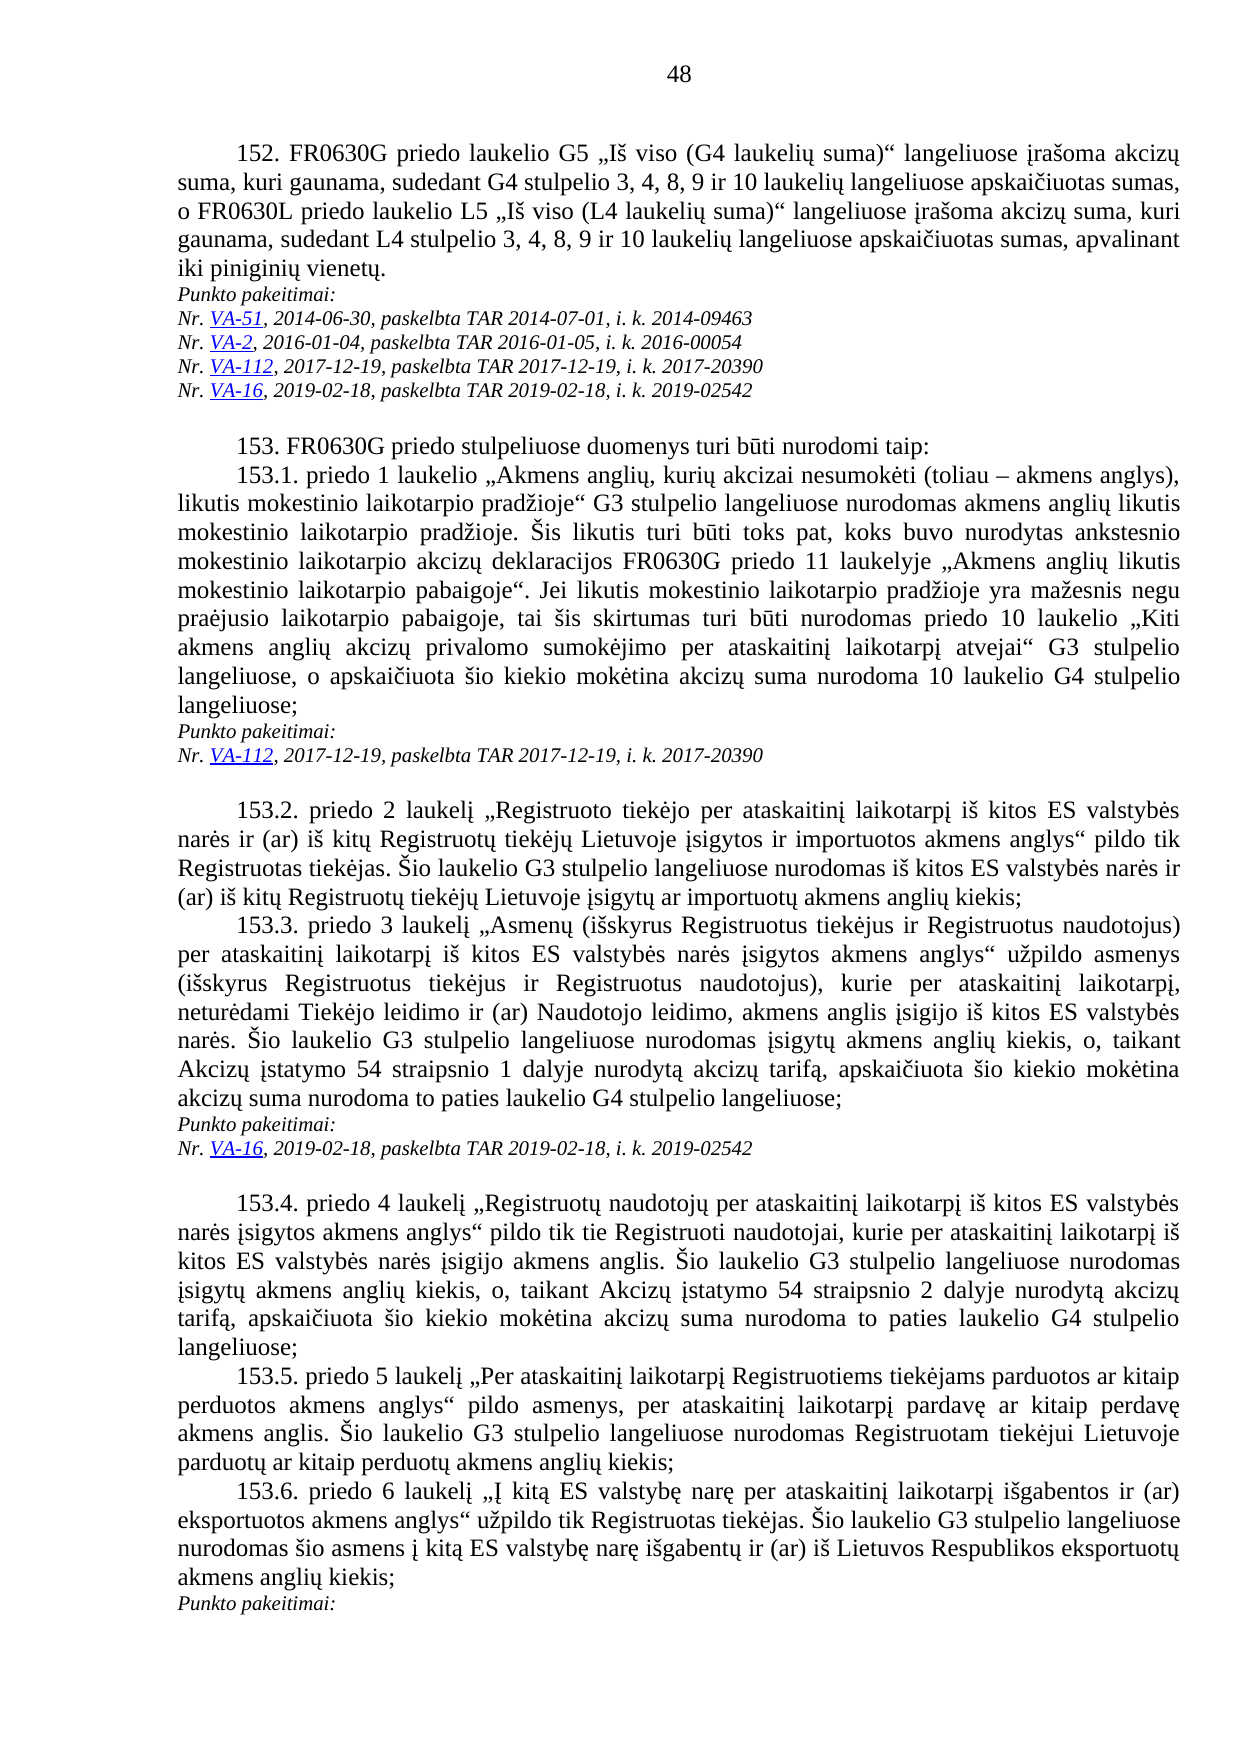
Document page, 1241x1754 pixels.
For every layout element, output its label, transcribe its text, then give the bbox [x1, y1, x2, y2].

text Nr. VA-112, 2017-12-19, paskelbta TAR 2017-12-19, i. k. 2017-20390 [177, 743, 1181, 767]
text 153.6. priedo 6 laukelį „Į kitą ES valstybę narę per ataskaitinį laikotarpį išgabentos ir (ar) eksportuotos akmens anglys“ užpildo tik Registruotas tiekėjas. Šio laukelio G3 stulpelio langeliuose nurodomas šio asmens į kitą ES valstybę narę išgabentų ir (ar) iš Lietuvos Respublikos eksportuotų akmens anglių kiekis; [177, 1476, 1181, 1591]
text Punkto pakeitimai: [177, 718, 1181, 743]
text Punkto pakeitimai: [177, 282, 1181, 306]
text Nr. VA-112, 2017-12-19, paskelbta TAR 2017-12-19, i. k. 2017-20390 [177, 354, 1181, 378]
text 153. FR0630G priedo stulpeliuose duomenys turi būti nurodomi taip: [177, 431, 1181, 460]
text Nr. VA-51, 2014-06-30, paskelbta TAR 2014-07-01, i. k. 2014-09463 [177, 306, 1181, 330]
text Punkto pakeitimai: [177, 1112, 1181, 1136]
text 153.1. priedo 1 laukelio „Akmens anglių, kurių akcizai nesumokėti (toliau – akmens anglys), likutis mokestinio laikotarpio pradžioje“ G3 stulpelio langeliuose nurodomas akmens anglių likutis mokestinio laikotarpio pradžioje. Šis likutis turi būti toks pat, koks buvo nurodytas ankstesnio mokestinio laikotarpio akcizų deklaracijos FR0630G priedo 11 laukelyje „Akmens anglių likutis mokestinio laikotarpio pabaigoje“. Jei likutis mokestinio laikotarpio pradžioje yra mažesnis negu praėjusio laikotarpio pabaigoje, tai šis skirtumas turi būti nurodomas priedo 10 laukelio „Kiti akmens anglių akcizų privalomo sumokėjimo per ataskaitinį laikotarpį atvejai“ G3 stulpelio langeliuose, o apskaičiuota šio kiekio mokėtina akcizų suma nurodoma 10 laukelio G4 stulpelio langeliuose; [177, 460, 1181, 718]
text 153.2. priedo 2 laukelį „Registruoto tiekėjo per ataskaitinį laikotarpį iš kitos ES valstybės narės ir (ar) iš kitų Registruotų tiekėjų Lietuvoje įsigytos ir importuotos akmens anglys“ pildo tik Registruotas tiekėjas. Šio laukelio G3 stulpelio langeliuose nurodomas iš kitos ES valstybės narės ir (ar) iš kitų Registruotų tiekėjų Lietuvoje įsigytų ar importuotų akmens anglių kiekis; [177, 795, 1181, 910]
text Nr. VA-16, 2019-02-18, paskelbta TAR 2019-02-18, i. k. 2019-02542 [177, 1136, 1181, 1160]
text 153.3. priedo 3 laukelį „Asmenų (išskyrus Registruotus tiekėjus ir Registruotus naudotojus) per ataskaitinį laikotarpį iš kitos ES valstybės narės įsigytos akmens anglys“ užpildo asmenys (išskyrus Registruotus tiekėjus ir Registruotus naudotojus), kurie per ataskaitinį laikotarpį, neturėdami Tiekėjo leidimo ir (ar) Naudotojo leidimo, akmens anglis įsigijo iš kitos ES valstybės narės. Šio laukelio G3 stulpelio langeliuose nurodomas įsigytų akmens anglių kiekis, o, taikant Akcizų įstatymo 54 straipsnio 1 dalyje nurodytą akcizų tarifą, apskaičiuota šio kiekio mokėtina akcizų suma nurodoma to paties laukelio G4 stulpelio langeliuose; [177, 910, 1181, 1112]
text 152. FR0630G priedo laukelio G5 „Iš viso (G4 laukelių suma)“ langeliuose įrašoma akcizų suma, kuri gaunama, sudedant G4 stulpelio 3, 4, 8, 9 ir 10 laukelių langeliuose apskaičiuotas sumas, o FR0630L priedo laukelio L5 „Iš viso (L4 laukelių suma)“ langeliuose įrašoma akcizų suma, kuri gaunama, sudedant L4 stulpelio 3, 4, 8, 9 ir 10 laukelių langeliuose apskaičiuotas sumas, apvalinant iki piniginių vienetų. [177, 138, 1181, 282]
text Nr. VA-2, 2016-01-04, paskelbta TAR 2016-01-05, i. k. 2016-00054 [177, 330, 1181, 354]
text 153.5. priedo 5 laukelį „Per ataskaitinį laikotarpį Registruotiems tiekėjams parduotos ar kitaip perduotos akmens anglys“ pildo asmenys, per ataskaitinį laikotarpį pardavę ar kitaip perdavę akmens anglis. Šio laukelio G3 stulpelio langeliuose nurodomas Registruotam tiekėjui Lietuvoje parduotų ar kitaip perduotų akmens anglių kiekis; [177, 1361, 1181, 1476]
text 153.4. priedo 4 laukelį „Registruotų naudotojų per ataskaitinį laikotarpį iš kitos ES valstybės narės įsigytos akmens anglys“ pildo tik tie Registruoti naudotojai, kurie per ataskaitinį laikotarpį iš kitos ES valstybės narės įsigijo akmens anglis. Šio laukelio G3 stulpelio langeliuose nurodomas įsigytų akmens anglių kiekis, o, taikant Akcizų įstatymo 54 straipsnio 2 dalyje nurodytą akcizų tarifą, apskaičiuota šio kiekio mokėtina akcizų suma nurodoma to paties laukelio G4 stulpelio langeliuose; [177, 1188, 1181, 1361]
text Punkto pakeitimai: [177, 1591, 1181, 1615]
text Nr. VA-16, 2019-02-18, paskelbta TAR 2019-02-18, i. k. 2019-02542 [177, 378, 1181, 402]
